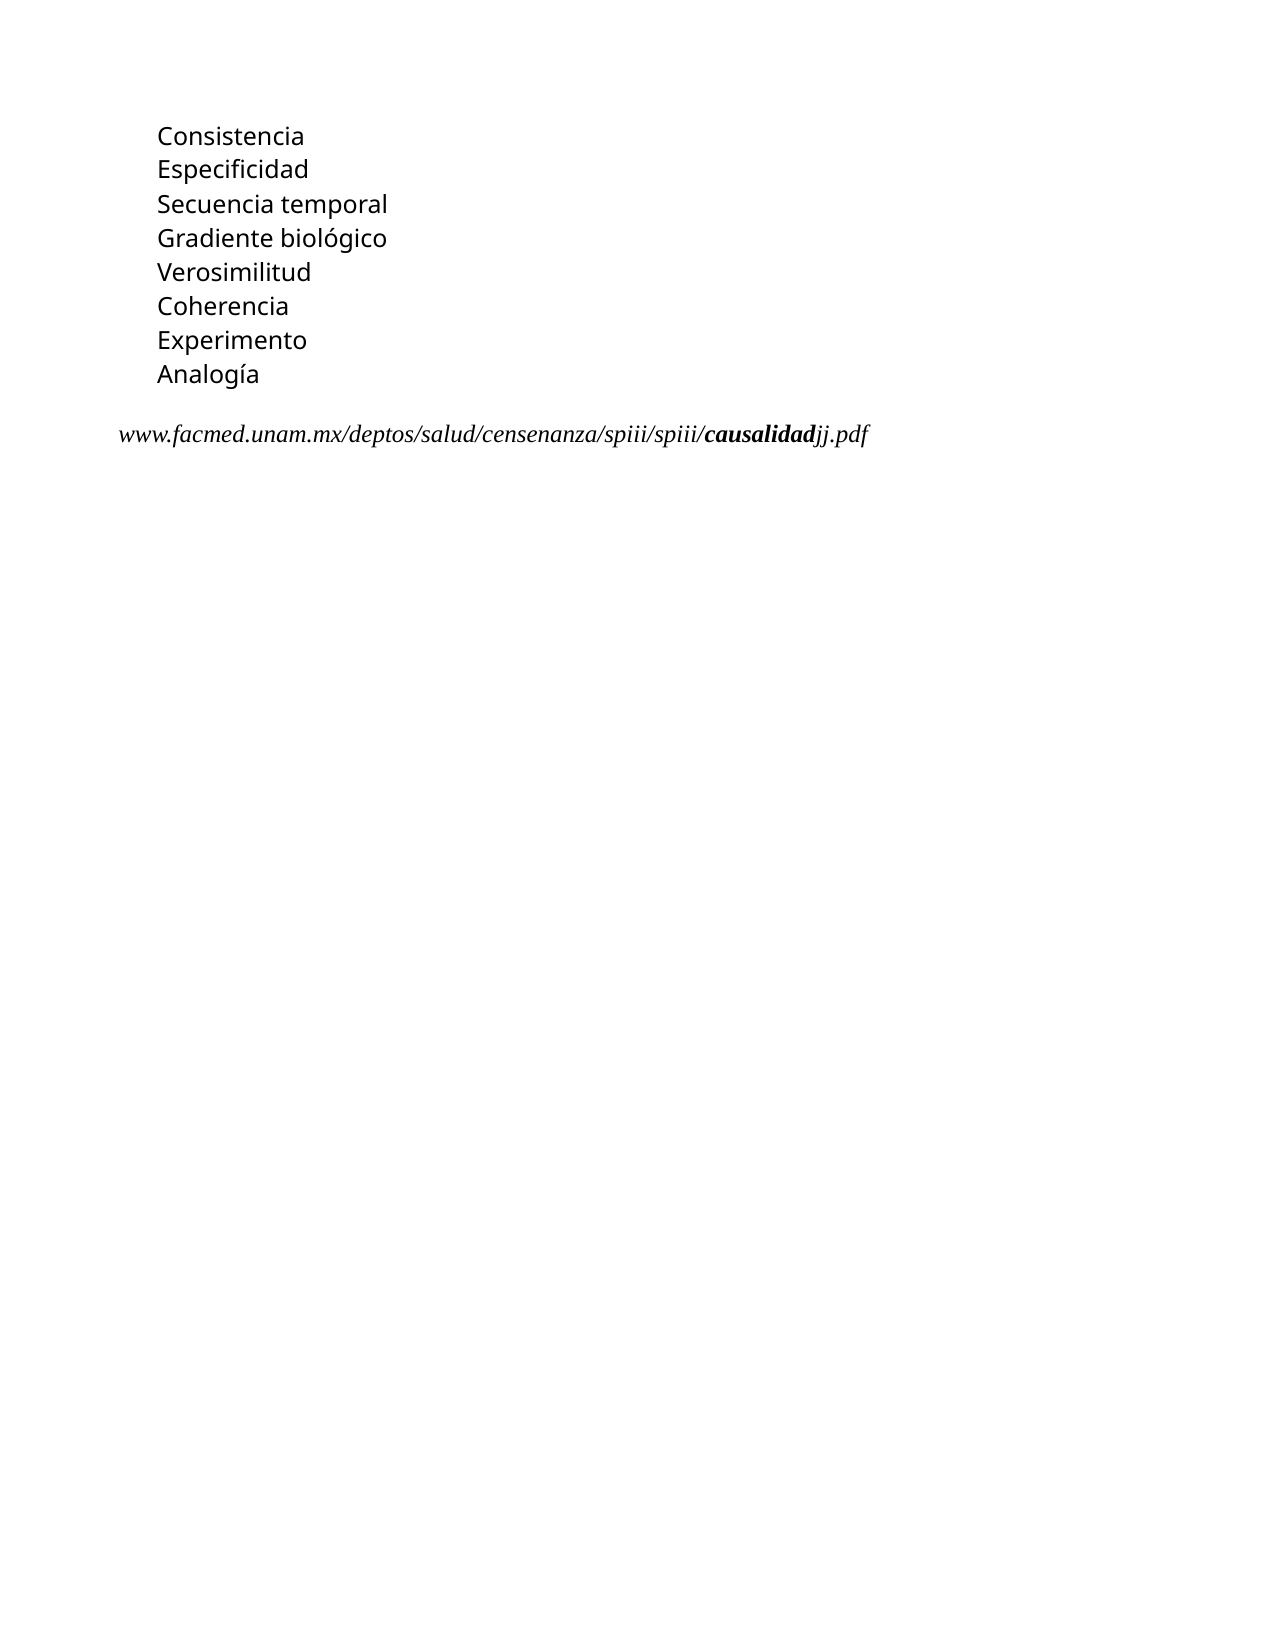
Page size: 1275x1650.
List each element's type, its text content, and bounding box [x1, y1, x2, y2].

text Verosimilitud [118, 254, 1157, 288]
text Gradiente biológico [118, 220, 1157, 254]
text Coherencia [118, 288, 1157, 322]
text www.facmed.unam.mx/deptos/salud/censenanza/spiii/spiii/causalidadjj.pdf [118, 419, 1157, 448]
text Secuencia temporal [118, 186, 1157, 220]
text Especificidad [118, 152, 1157, 186]
text Experimento [118, 322, 1157, 357]
text Consistencia [118, 118, 1157, 152]
text Analogía [118, 357, 1157, 391]
